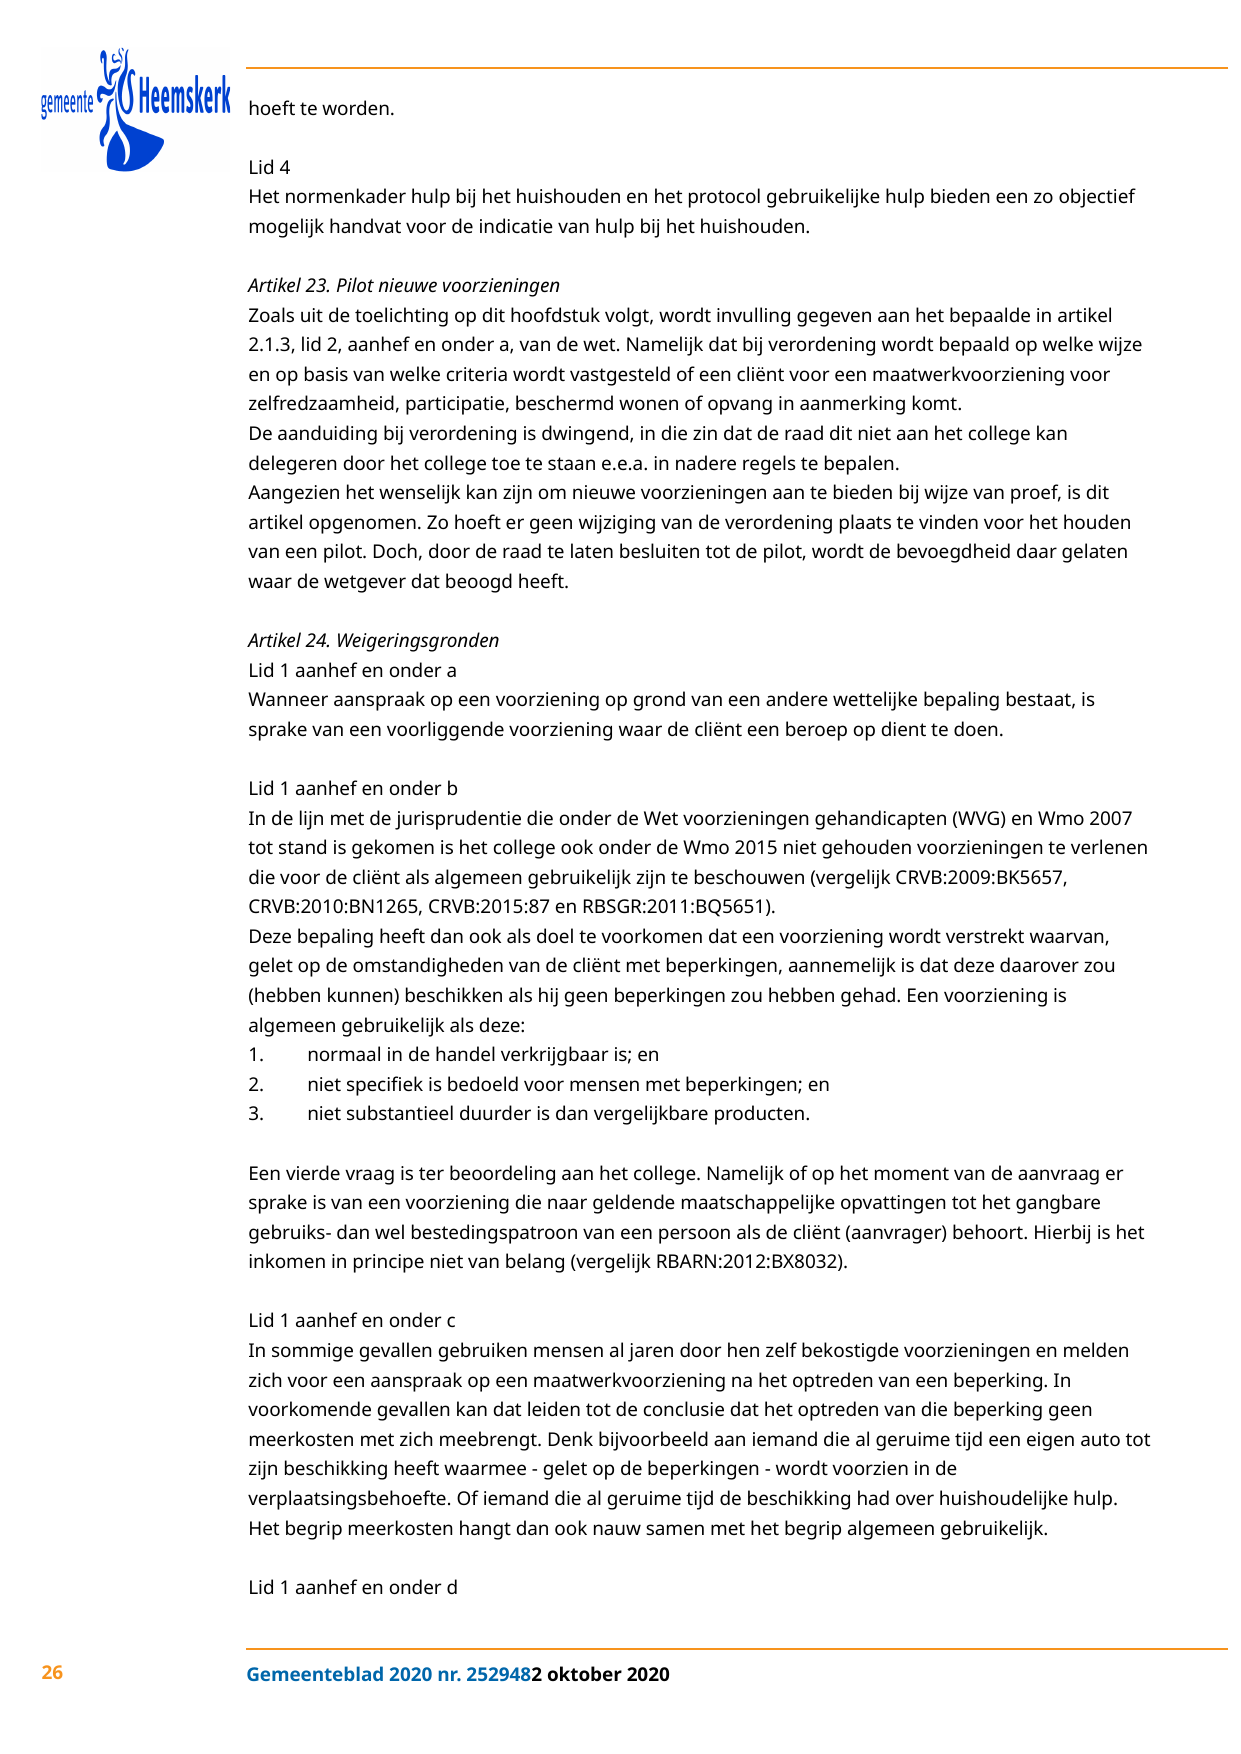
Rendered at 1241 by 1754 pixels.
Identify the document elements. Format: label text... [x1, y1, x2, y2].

text Deze bepaling heeft dan ook als doel te voorkomen dat een voorziening wordt verstrekt waarvan, gelet op de omstandigheden van de cliënt met beperkingen, aannemelijk is dat deze daarover zou (hebben kunnen) beschikken als hij geen beperkingen zou hebben gehad. Een voorziening is algemeen gebruikelijk als deze: [248, 923, 1152, 1038]
text Lid 1 aanhef en onder a [248, 657, 1152, 683]
text Aangezien het wenselijk kan zijn om nieuwe voorzieningen aan te bieden bij wijze van proef, is dit artikel opgenomen. Zo hoeft er geen wijziging van de verordening plaats te vinden voor het houden van een pilot. Doch, door de raad te laten besluiten tot de pilot, wordt de bevoegdheid daar gelaten waar de wetgever dat beoogd heeft. [248, 479, 1152, 594]
text Artikel 23. Pilot nieuwe voorzieningen [248, 272, 1152, 298]
text Wanneer aanspraak op een voorziening op grond van een andere wettelijke bepaling bestaat, is sprake van een voorliggende voorziening waar de cliënt een beroep op dient te doen. [248, 686, 1152, 742]
text Lid 1 aanhef en onder d [248, 1574, 1152, 1600]
text De aanduiding bij verordening is dwingend, in die zin dat de raad dit niet aan het college kan delegeren door het college toe te staan e.e.a. in nadere regels te bepalen. [248, 420, 1152, 476]
list normaal in de handel verkrijgbaar is; en [248, 1041, 1152, 1067]
text Lid 1 aanhef en onder b [248, 775, 1152, 801]
text Lid 1 aanhef en onder c [248, 1308, 1152, 1333]
picture [41, 47, 231, 172]
list niet substantieel duurder is dan vergelijkbare producten. [248, 1101, 1152, 1126]
text In de lijn met de jurisprudentie die onder de Wet voorzieningen gehandicapten (WVG) en Wmo 2007 tot stand is gekomen is het college ook onder de Wmo 2015 niet gehouden voorzieningen te verlenen die voor de cliënt als algemeen gebruikelijk zijn te beschouwen (vergelijk CRVB:2009:BK5657, CRVB:2010:BN1265, CRVB:2015:87 en RBSGR:2011:BQ5651). [248, 805, 1152, 919]
text Een vierde vraag is ter beoordeling aan het college. Namelijk of op het moment van de aanvraag er sprake is van een voorziening die naar geldende maatschappelijke opvattingen tot het gangbare gebruiks- dan wel bestedingspatroon van een persoon als de cliënt (aanvrager) behoort. Hierbij is het inkomen in principe niet van belang (vergelijk RBARN:2012:BX8032). [248, 1160, 1152, 1274]
text Lid 4 [248, 154, 1152, 180]
text In sommige gevallen gebruiken mensen al jaren door hen zelf bekostigde voorzieningen en melden zich voor een aanspraak op een maatwerkvoorziening na het optreden van een beperking. In voorkomende gevallen kan dat leiden tot de conclusie dat het optreden van die beperking geen meerkosten met zich meebrengt. Denk bijvoorbeeld aan iemand die al geruime tijd een eigen auto tot zijn beschikking heeft waarmee - gelet op de beperkingen - wordt voorzien in de verplaatsingsbehoefte. Of iemand die al geruime tijd de beschikking had over huishoudelijke hulp. Het begrip meerkosten hangt dan ook nauw samen met het begrip algemeen gebruikelijk. [248, 1337, 1152, 1541]
text hoeft te worden. [248, 95, 1152, 121]
text Het normenkader hulp bij het huishouden en het protocol gebruikelijke hulp bieden een zo objectief mogelijk handvat voor de indicatie van hulp bij het huishouden. [248, 183, 1152, 239]
text Artikel 24. Weigeringsgronden [248, 627, 1152, 653]
list niet specifiek is bedoeld voor mensen met beperkingen; en [248, 1071, 1152, 1097]
text Zoals uit de toelichting op dit hoofdstuk volgt, wordt invulling gegeven aan het bepaalde in artikel 2.1.3, lid 2, aanhef en onder a, van de wet. Namelijk dat bij verordening wordt bepaald op welke wijze en op basis van welke criteria wordt vastgesteld of een cliënt voor een maatwerkvoorziening voor zelfredzaamheid, participatie, beschermd wonen of opvang in aanmerking komt. [248, 302, 1152, 416]
